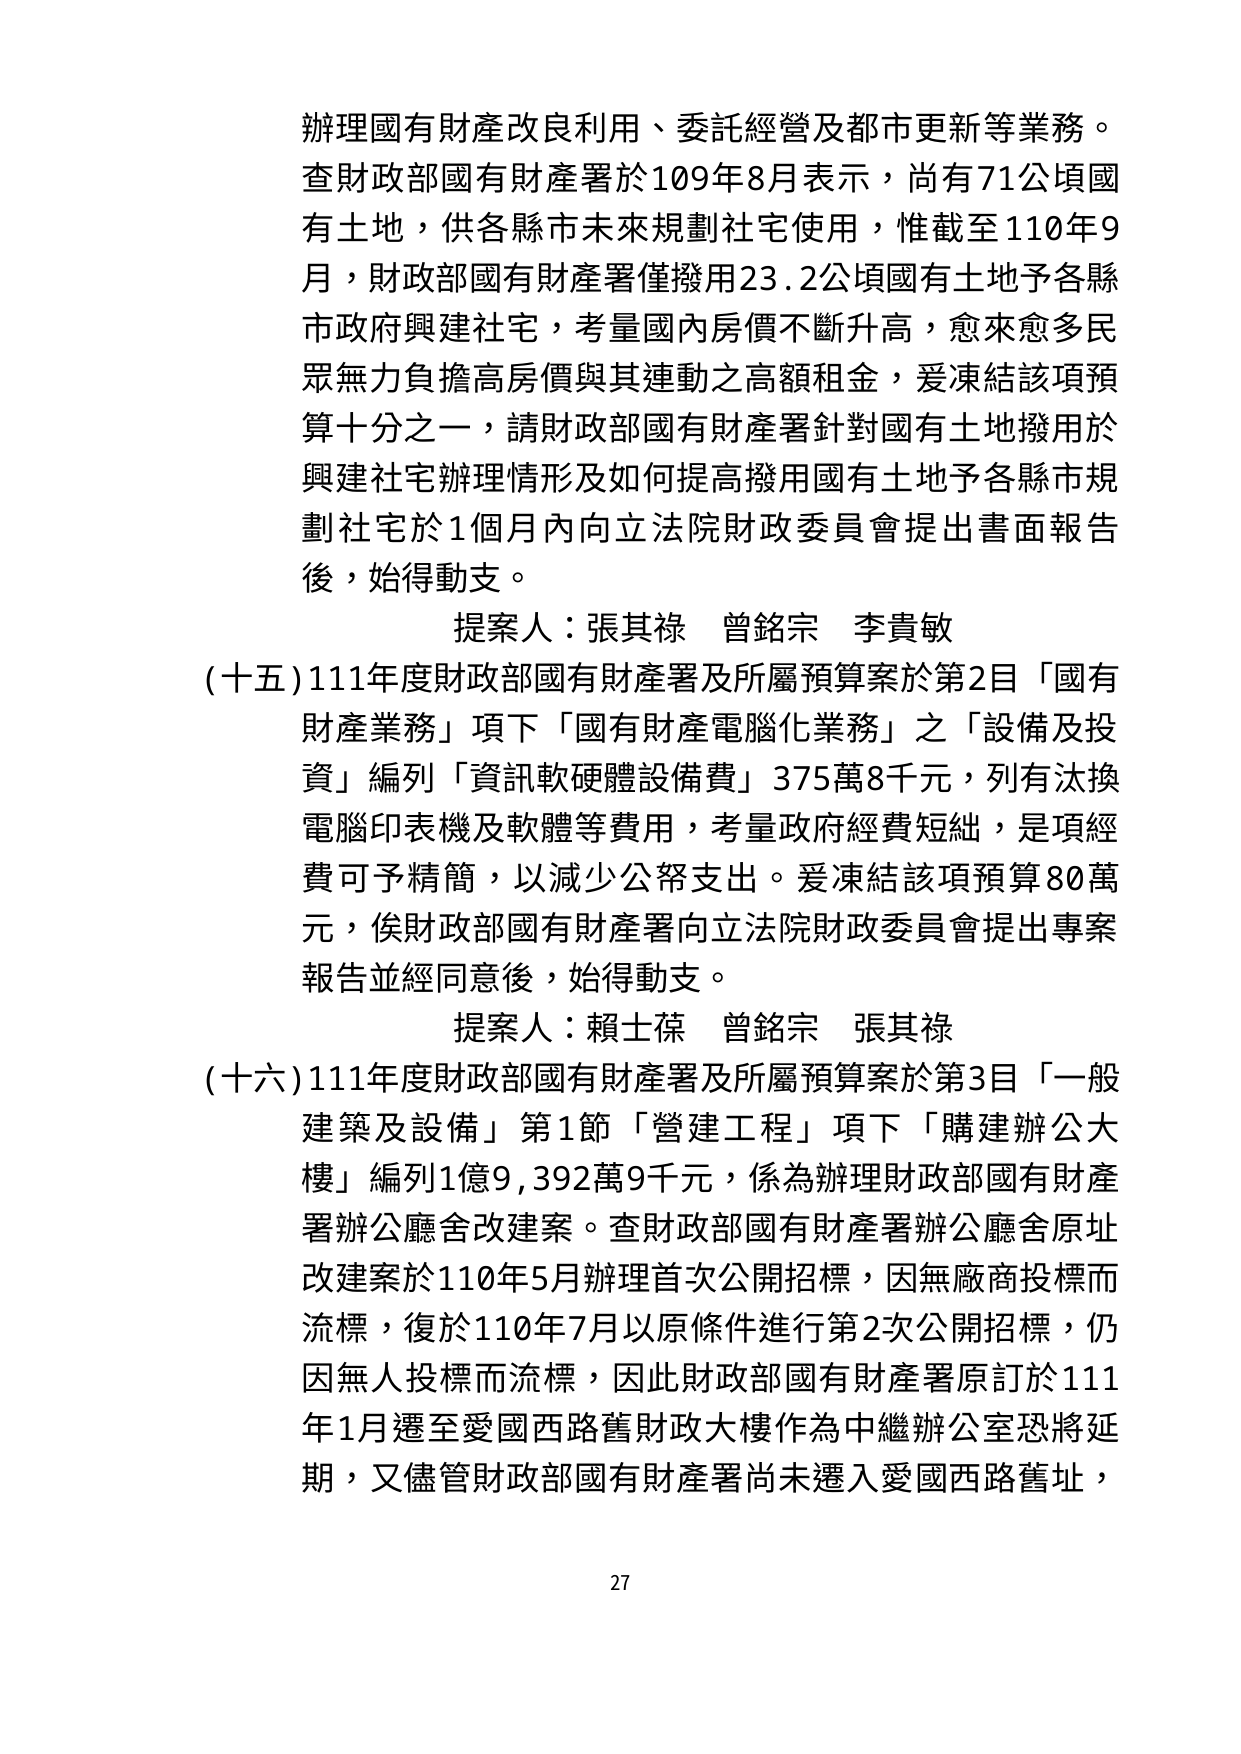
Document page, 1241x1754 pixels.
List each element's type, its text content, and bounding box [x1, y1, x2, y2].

text (十五)111年度財政部國有財產署及所屬預算案於第2目「國有財產業務」項下「國有財產電腦化業務」之「設備及投資」編列「資訊軟硬體設備費」375萬8千元，列有汰換電腦印表機及軟體等費用，考量政府經費短絀，是項經費可予精簡，以減少公帑支出。爰凍結該項預算80萬元，俟財政部國有財產署向立法院財政委員會提出專案報告並經同意後，始得動支。 [200, 651, 1120, 1001]
text 提案人：張其祿 曾銘宗 李貴敏 [120, 601, 1120, 651]
text 提案人：賴士葆 曾銘宗 張其祿 [120, 1001, 1120, 1051]
text 辦理國有財產改良利用、委託經營及都市更新等業務。查財政部國有財產署於109年8月表示，尚有71公頃國有土地，供各縣市未來規劃社宅使用，惟截至110年9月，財政部國有財產署僅撥用23.2公頃國有土地予各縣市政府興建社宅，考量國內房價不斷升高，愈來愈多民眾無力負擔高房價與其連動之高額租金，爰凍結該項預算十分之一，請財政部國有財產署針對國有土地撥用於興建社宅辦理情形及如何提高撥用國有土地予各縣市規劃社宅於1個月內向立法院財政委員會提出書面報告後，始得動支。 [200, 101, 1120, 601]
text (十六)111年度財政部國有財產署及所屬預算案於第3目「一般建築及設備」第1節「營建工程」項下「購建辦公大樓」編列1億9,392萬9千元，係為辦理財政部國有財產署辦公廳舍改建案。查財政部國有財產署辦公廳舍原址改建案於110年5月辦理首次公開招標，因無廠商投標而流標，復於110年7月以原條件進行第2次公開招標，仍因無人投標而流標，因此財政部國有財產署原訂於111年1月遷至愛國西路舊財政大樓作為中繼辦公室恐將延期，又儘管財政部國有財產署尚未遷入愛國西路舊址， [200, 1051, 1120, 1501]
